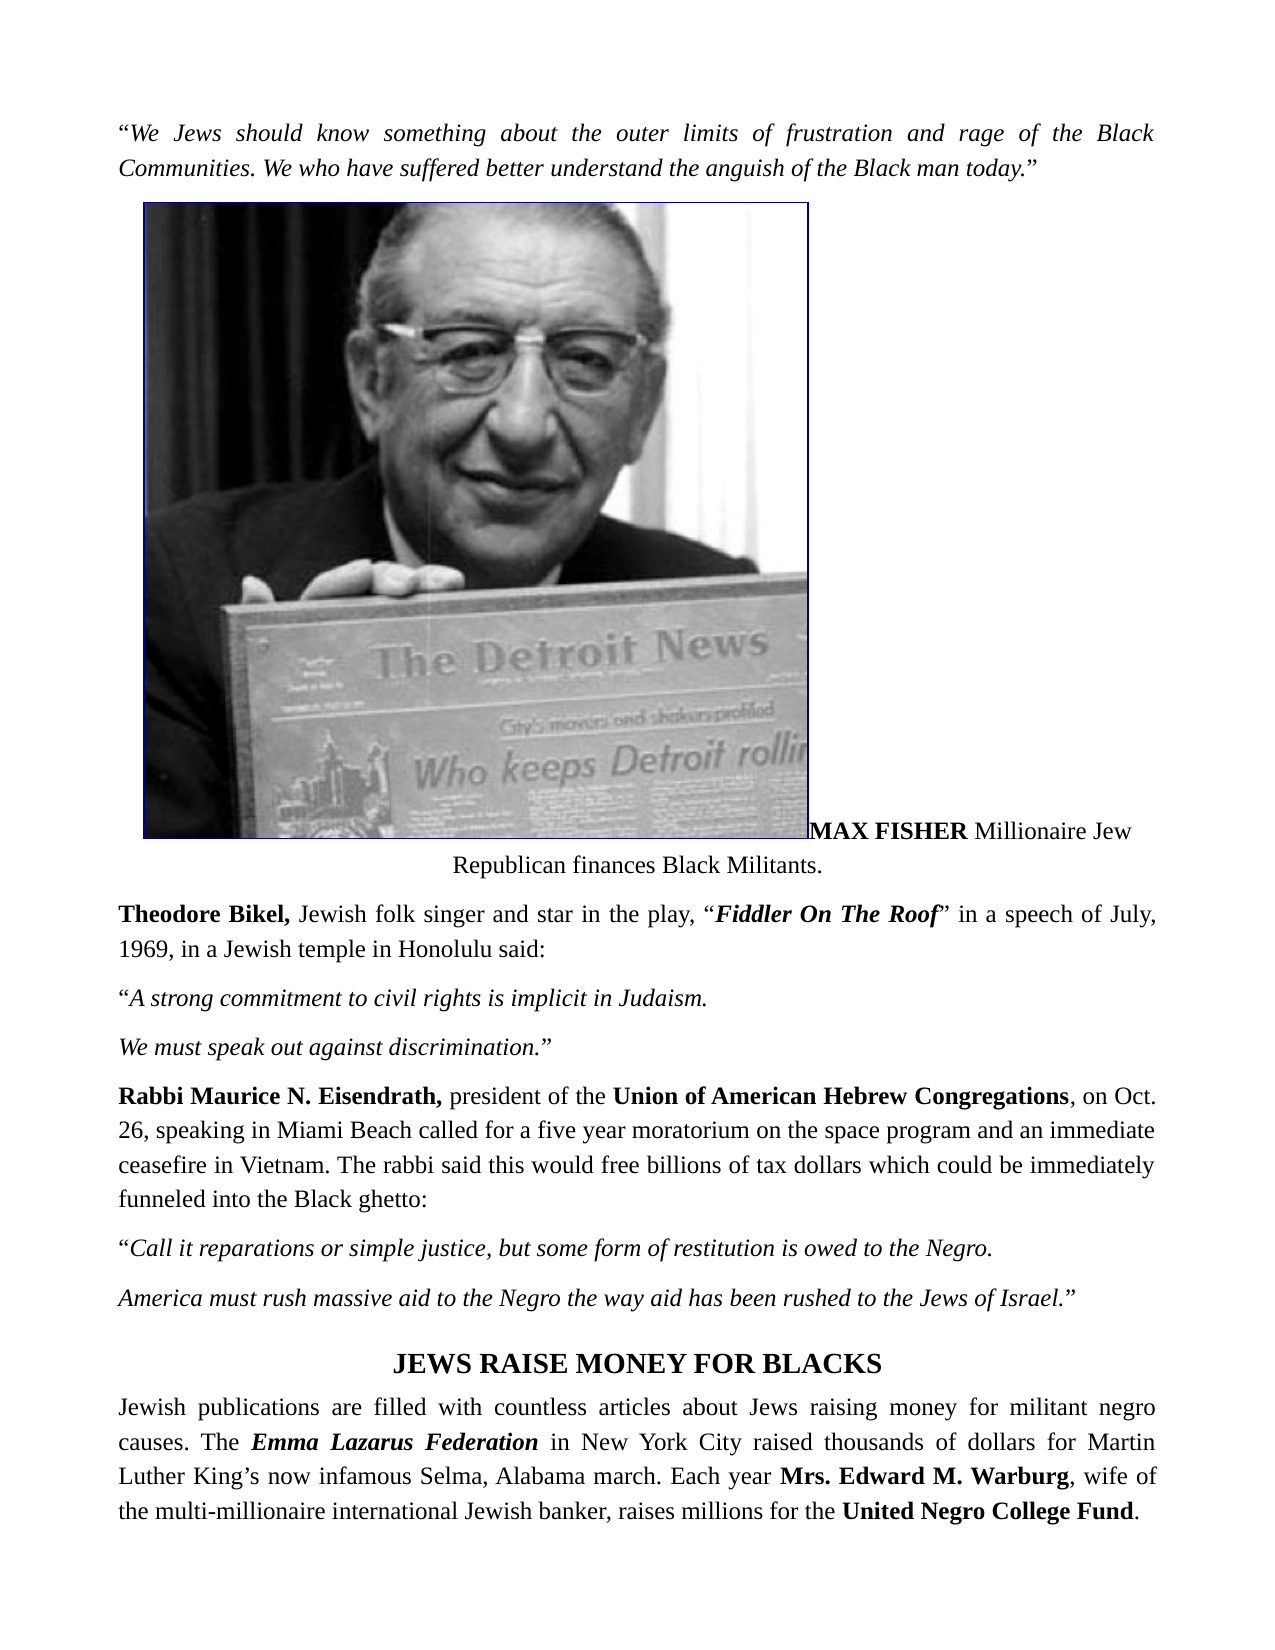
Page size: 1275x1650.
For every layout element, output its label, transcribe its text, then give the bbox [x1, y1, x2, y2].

text “We Jews should know something about the outer limits of frustration and rage of the Black Communities. We who have suffered better understand the anguish of the Black man today.” [118, 118, 1157, 181]
text America must rush massive aid to the Negro the way aid has been rushed to the Jews of Israel.” [118, 1283, 1157, 1311]
text Jewish publications are filled with countless articles about Jews raising money for militant negro causes. The Emma Lazarus Federation in New York City raised thousands of dollars for Martin Luther King’s now infamous Selma, Alabama march. Each year Mrs. Edward M. Warburg, wife of the multi-millionaire international Jewish banker, raises millions for the United Negro College Fund. [118, 1392, 1157, 1524]
text “A strong commitment to civil rights is implicit in Judaism. [118, 983, 1157, 1012]
text “Call it reparations or simple justice, but some form of restitution is owed to the Negro. [118, 1233, 1157, 1262]
picture [145, 203, 807, 838]
text MAX FISHER Millionaire Jew Republican finances Black Militants. [118, 202, 1157, 879]
subtitle JEWS RAISE MONEY FOR BLACKS [118, 1346, 1157, 1380]
text We must speak out against discrimination.” [118, 1032, 1157, 1061]
text Theodore Bikel, Jewish folk singer and star in the play, “Fiddler On The Roof” in a speech of July, 1969, in a Jewish temple in Honolulu said: [118, 899, 1157, 963]
text Rabbi Maurice N. Eisendrath, president of the Union of American Hebrew Congregations, on Oct. 26, speaking in Miami Beach called for a five year moratorium on the space program and an immediate ceasefire in Vietnam. The rabbi said this would free billions of tax dollars which could be immediately funneled into the Black ghetto: [118, 1081, 1157, 1213]
